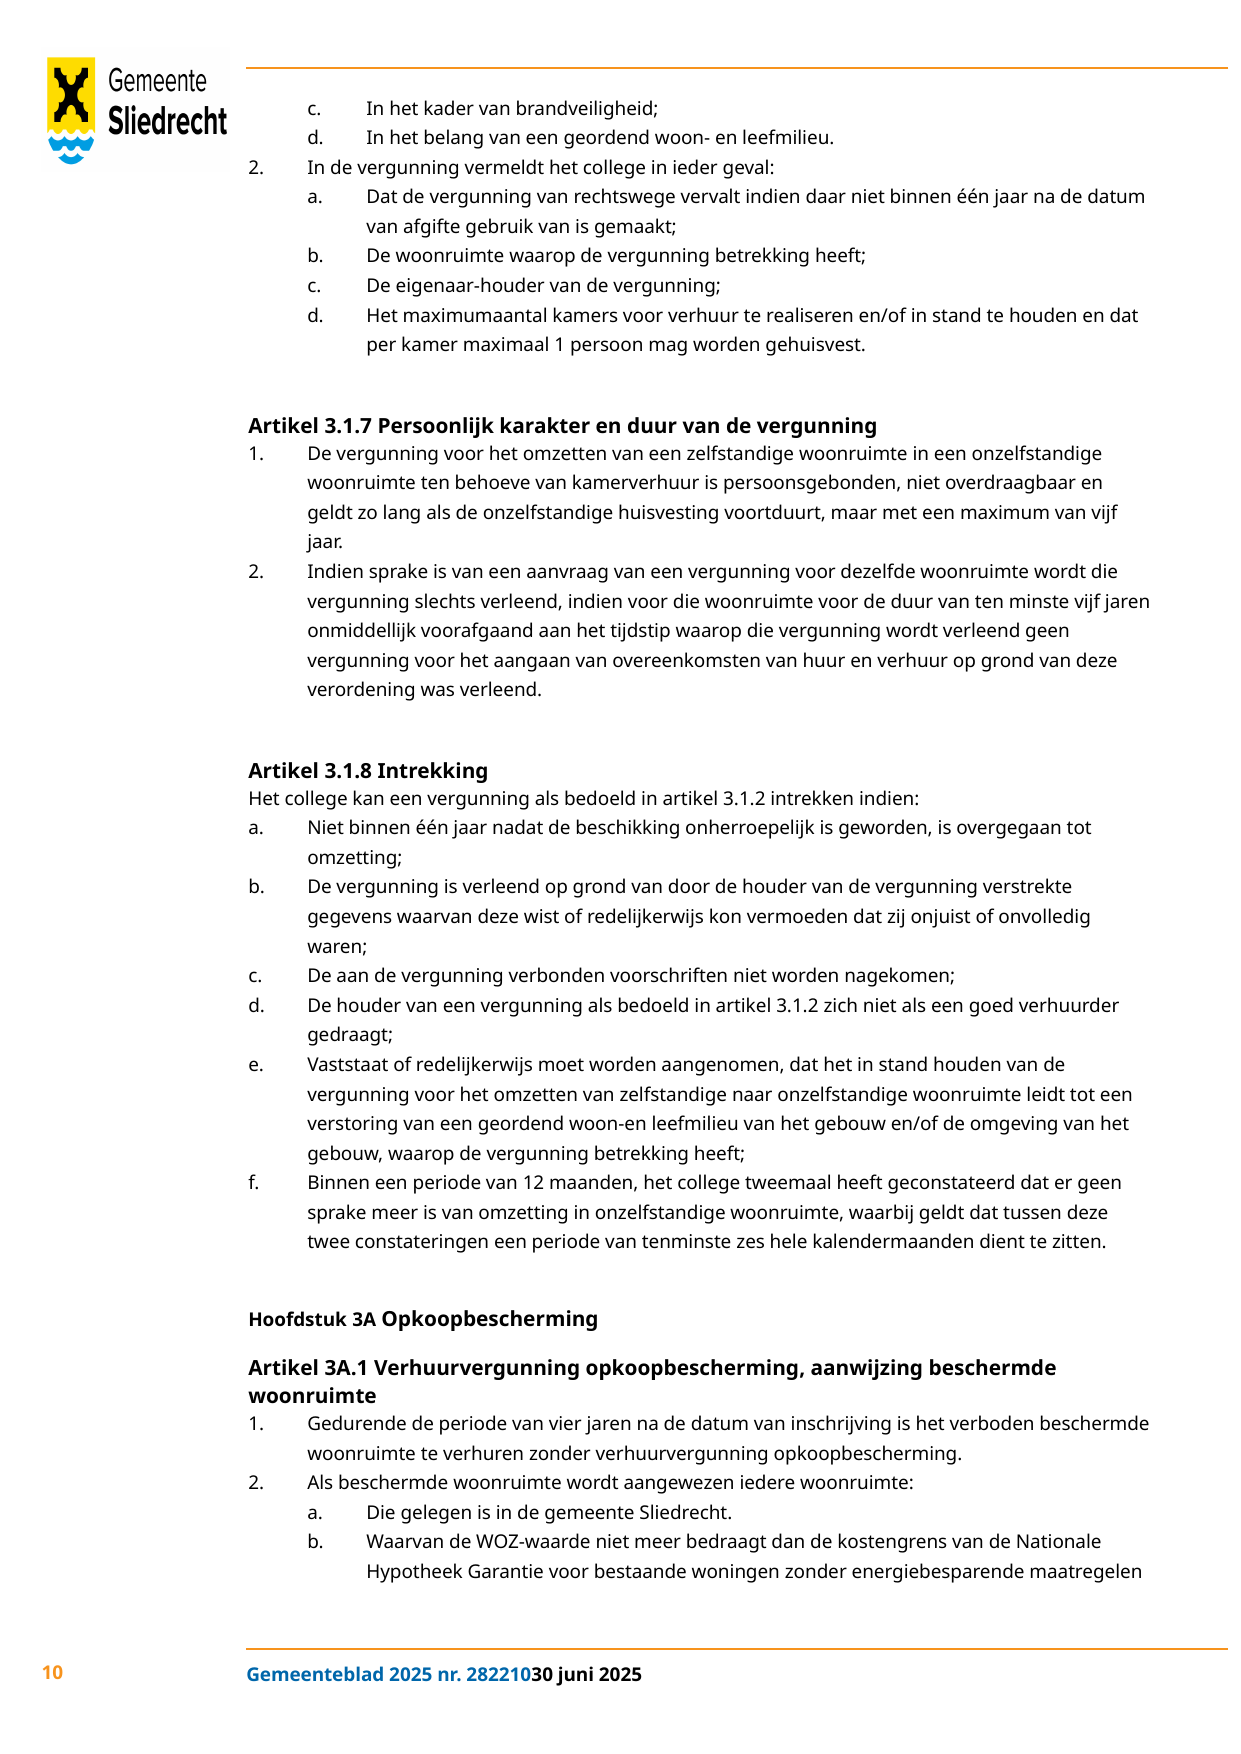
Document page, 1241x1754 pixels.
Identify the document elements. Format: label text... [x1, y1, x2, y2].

list De vergunning is verleend op grond van door de houder van de vergunning verstrekte gegevens waarvan deze wist of redelijkerwijs kon vermoeden dat zij onjuist of onvolledig waren; [248, 874, 1152, 959]
list In het belang van een geordend woon- en leefmilieu. [307, 124, 1152, 150]
list Het maximumaantal kamers voor verhuur te realiseren en/of in stand te houden en dat per kamer maximaal 1 persoon mag worden gehuisvest. [307, 302, 1152, 357]
list De aan de vergunning verbonden voorschriften niet worden nagekomen; [248, 962, 1152, 988]
picture [41, 47, 231, 172]
list Die gelegen is in de gemeente Sliedrecht. [307, 1499, 1152, 1524]
list De vergunning voor het omzetten van een zelfstandige woonruimte in een onzelfstandige woonruimte ten behoeve van kamerverhuur is persoonsgebonden, niet overdraagbaar en geldt zo lang als de onzelfstandige huisvesting voortduurt, maar met een maximum van vijf jaar. [248, 440, 1152, 554]
list Dat de vergunning van rechtswege vervalt indien daar niet binnen één jaar na de datum van afgifte gebruik van is gemaakt; [307, 183, 1152, 239]
list In het kader van brandveiligheid; [307, 95, 1152, 121]
text Het college kan een vergunning als bedoeld in artikel 3.1.2 intrekken indien: [248, 785, 1152, 811]
list Als beschermde woonruimte wordt aangewezen iedere woonruimte: [248, 1469, 1152, 1495]
list Binnen een periode van 12 maanden, het college tweemaal heeft geconstateerd dat er geen sprake meer is van omzetting in onzelfstandige woonruimte, waarbij geldt dat tussen deze twee constateringen een periode van tenminste zes hele kalendermaanden dient te zitten. [248, 1169, 1152, 1254]
text Artikel 3A.1 Verhuurvergunning opkoopbescherming, aanwijzing beschermde woonruimte [248, 1353, 1152, 1410]
list Gedurende de periode van vier jaren na de datum van inschrijving is het verboden beschermde woonruimte te verhuren zonder verhuurvergunning opkoopbescherming. [248, 1410, 1152, 1465]
list Niet binnen één jaar nadat de beschikking onherroepelijk is geworden, is overgegaan tot omzetting; [248, 814, 1152, 870]
list De houder van een vergunning als bedoeld in artikel 3.1.2 zich niet als een goed verhuurder gedraagt; [248, 992, 1152, 1047]
text Artikel 3.1.7 Persoonlijk karakter en duur van de vergunning [248, 411, 1152, 440]
list De woonruimte waarop de vergunning betrekking heeft; [307, 243, 1152, 268]
list Waarvan de WOZ-waarde niet meer bedraagt dan de kostengrens van de Nationale Hypotheek Garantie voor bestaande woningen zonder energiebesparende maatregelen en [307, 1528, 1152, 1584]
list Vaststaat of redelijkerwijs moet worden aangenomen, dat het in stand houden van de vergunning voor het omzetten van zelfstandige naar onzelfstandige woonruimte leidt tot een verstoring van een geordend woon-en leefmilieu van het gebouw en/of de omgeving van het gebouw, waarop de vergunning betrekking heeft; [248, 1051, 1152, 1166]
list In de vergunning vermeldt het college in ieder geval: [248, 154, 1152, 180]
text Artikel 3.1.8 Intrekking [248, 757, 1152, 785]
list De eigenaar-houder van de vergunning; [307, 272, 1152, 298]
text Hoofdstuk 3A Opkoopbescherming [248, 1304, 1152, 1332]
list Indien sprake is van een aanvraag van een vergunning voor dezelfde woonruimte wordt die vergunning slechts verleend, indien voor die woonruimte voor de duur van ten minste vijf jaren onmiddellijk voorafgaand aan het tijdstip waarop die vergunning wordt verleend geen vergunning voor het aangaan van overeenkomsten van huur en verhuur op grond van deze verordening was verleend. [248, 558, 1152, 702]
